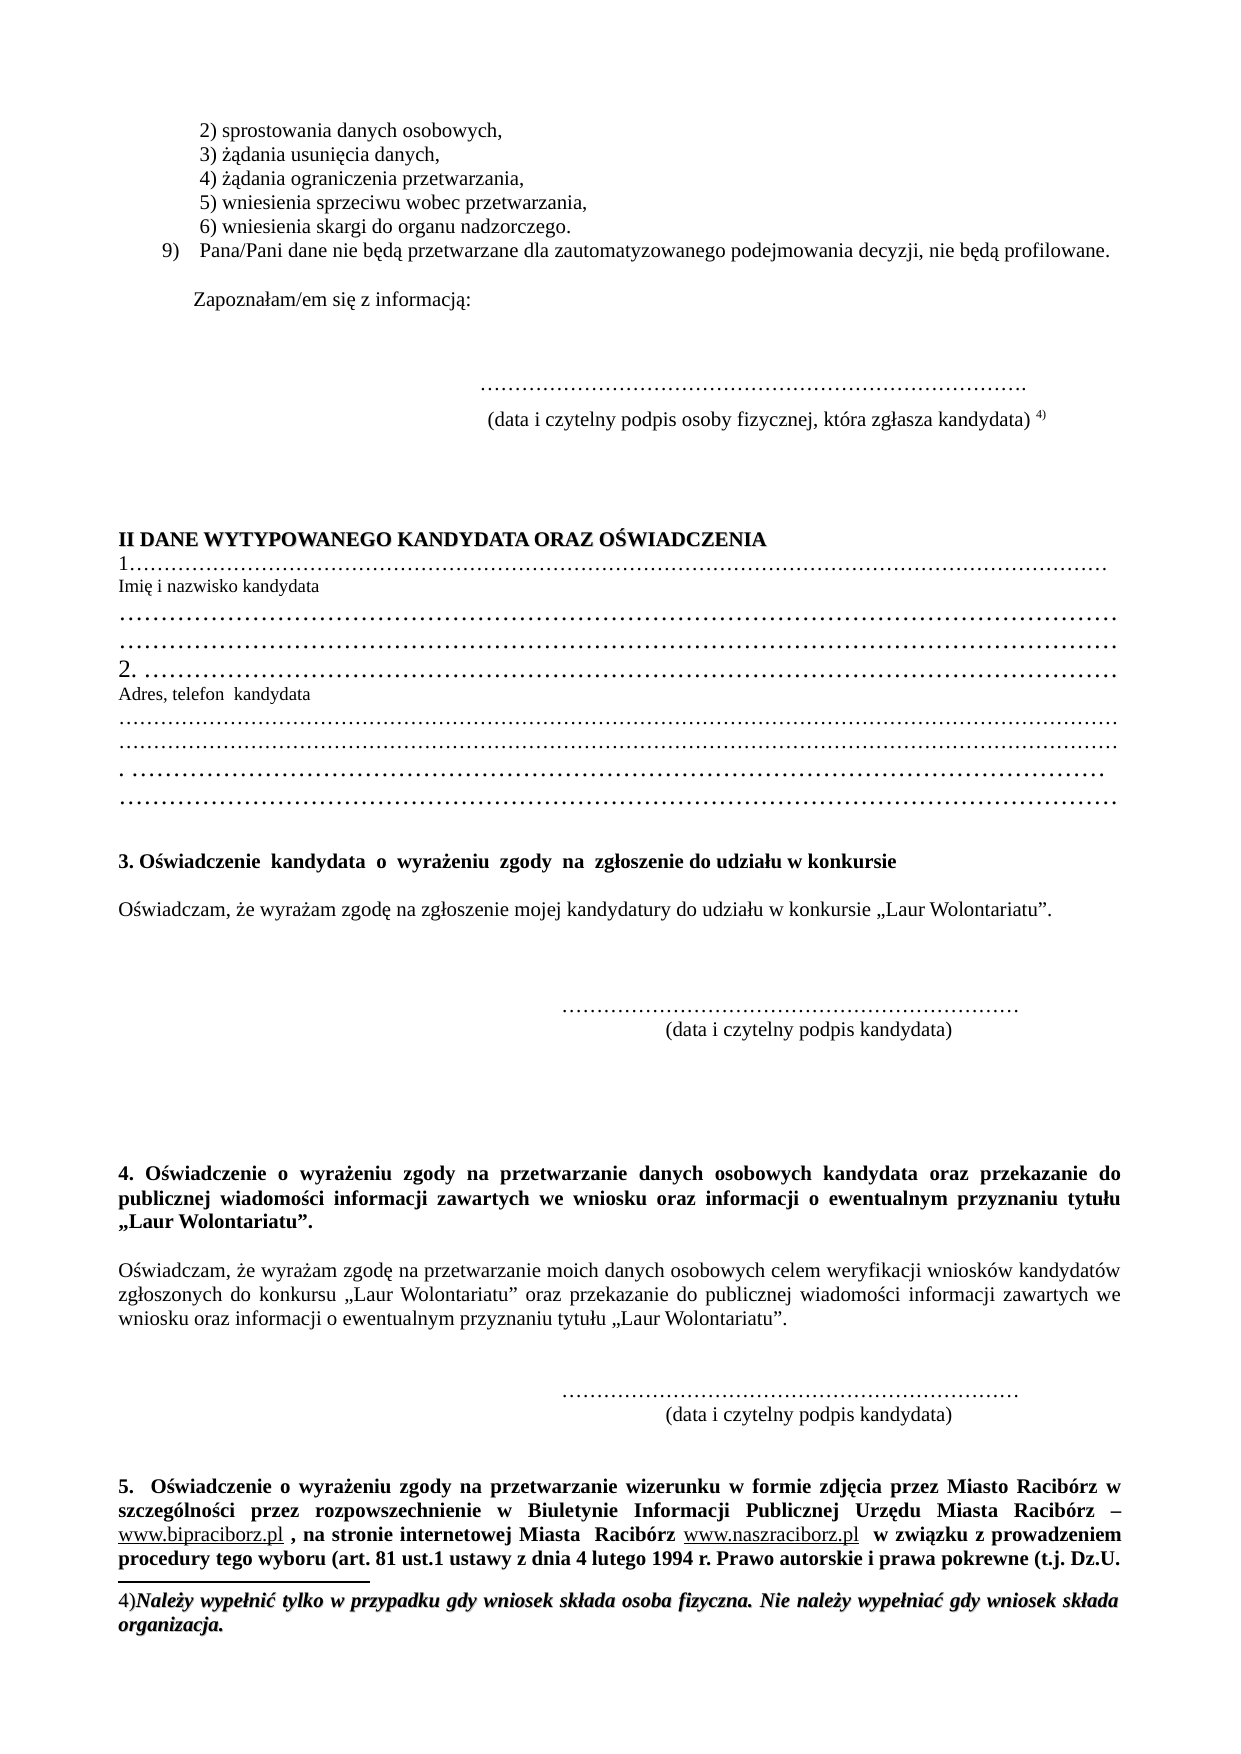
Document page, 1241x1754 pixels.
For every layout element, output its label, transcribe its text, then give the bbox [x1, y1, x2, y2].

text ………………………………………………………… [118, 1378, 1122, 1402]
text ………………………………………………………………………………………………………… [118, 781, 1122, 810]
text 1……………………………………………………………………………………………………………………………Imię i nazwisko kandydata [118, 551, 1122, 597]
text II DANE WYTYPOWANEGO KANDYDATA ORAZ OŚWIADCZENIA [118, 527, 1122, 551]
text 4. Oświadczenie o wyrażeniu zgody na przetwarzanie danych osobowych kandydata oraz przekazanie do publicznej wiadomości informacji zawartych we wniosku oraz informacji o ewentualnym przyznaniu tytułu „Laur Wolontariatu”. [118, 1161, 1122, 1233]
text ………………………………………………………………………………………………………………………………………………………………………………………………………………………………………………………………. ……………………………………………………………………………………………………… [118, 704, 1122, 781]
text Oświadczam, że wyrażam zgodę na zgłoszenie mojej kandydatury do udziału w konkursie „Laur Wolontariatu”. [118, 897, 1122, 921]
text Adres, telefon kandydata [118, 683, 1122, 704]
text (data i czytelny podpis kandydata) [118, 1017, 1122, 1041]
text 2. ……………………………………………………………………………………………………… [118, 654, 1122, 683]
list 4) żądania ograniczenia przetwarzania, [162, 166, 1122, 190]
text (data i czytelny podpis osoby fizycznej, która zgłasza kandydata) [118, 407, 1122, 431]
list Zapoznałam/em się z informacją: [156, 287, 1122, 311]
list 6) wniesienia skargi do organu nadzorczego. [162, 214, 1122, 238]
list 2) sprostowania danych osobowych, [162, 118, 1122, 142]
text ………………………………………………………… [118, 993, 1122, 1017]
list Należy wypełnić tylko w przypadku gdy wniosek składa osoba fizyczna. Nie należy wypełniać gdy wniosek składa organizacja. [118, 1588, 1122, 1636]
text ………………………………………………………………………………………………………… [118, 626, 1122, 654]
list 3) żądania usunięcia danych, [162, 142, 1122, 166]
text (data i czytelny podpis kandydata) [118, 1402, 1122, 1426]
text 5. Oświadczenie o wyrażeniu zgody na przetwarzanie wizerunku w formie zdjęcia przez Miasto Racibórz w szczególności przez rozpowszechnienie w Biuletynie Informacji Publicznej Urzędu Miasta Racibórz – www.bipraciborz.pl , na stronie internetowej Miasta Racibórz www.naszraciborz.pl w związku z prowadzeniem procedury tego wyboru (art. 81 ust.1 ustawy z dnia 4 lutego 1994 r. Prawo autorskie i prawa pokrewne (t.j. Dz.U. [118, 1474, 1122, 1570]
text ……………………………………………………………………. [118, 335, 1122, 395]
list 5) wniesienia sprzeciwu wobec przetwarzania, [162, 190, 1122, 214]
text Oświadczam, że wyrażam zgodę na przetwarzanie moich danych osobowych celem weryfikacji wniosków kandydatów zgłoszonych do konkursu „Laur Wolontariatu” oraz przekazanie do publicznej wiadomości informacji zawartych we wniosku oraz informacji o ewentualnym przyznaniu tytułu „Laur Wolontariatu”. [118, 1258, 1122, 1330]
list Pana/Pani dane nie będą przetwarzane dla zautomatyzowanego podejmowania decyzji, nie będą profilowane. [162, 238, 1122, 262]
text 3. Oświadczenie kandydata o wyrażeniu zgody na zgłoszenie do udziału w konkursie [118, 848, 1122, 873]
text ………………………………………………………………………………………………………… [118, 597, 1122, 626]
